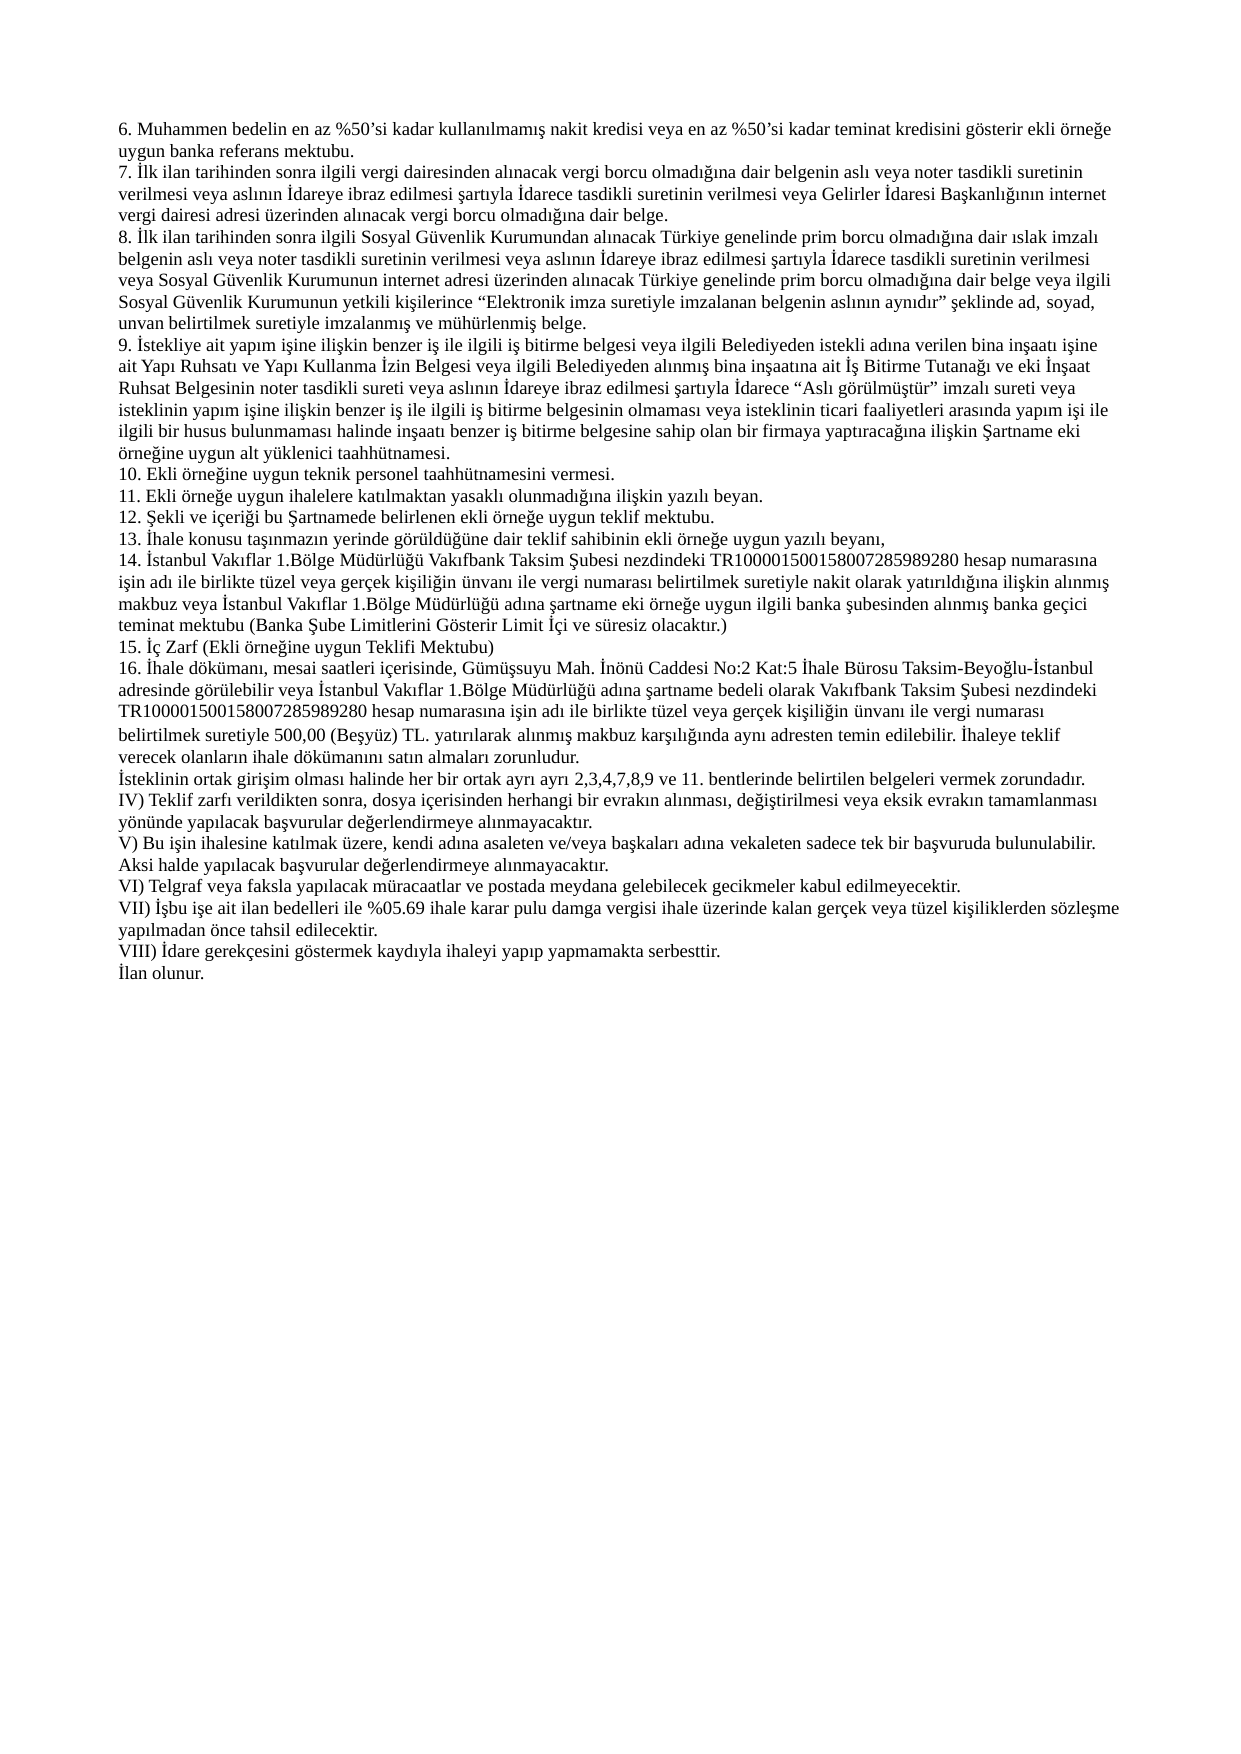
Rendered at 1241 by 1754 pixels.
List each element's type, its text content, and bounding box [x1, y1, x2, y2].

text 7. İlk ilan tarihinden sonra ilgili vergi dairesinden alınacak vergi borcu olmadığına dair belgenin aslı veya noter tasdikli suretinin verilmesi veya aslının İdareye ibraz edilmesi şartıyla İdarece tasdikli suretinin verilmesi veya Gelirler İdaresi Başkanlığının internet vergi dairesi adresi üzerinden alınacak vergi borcu olmadığına dair belge. [118, 161, 1122, 226]
text 14. İstanbul Vakıflar 1.Bölge Müdürlüğü Vakıfbank Taksim Şubesi nezdindeki TR100001500158007285989280 hesap numarasına işin adı ile birlikte tüzel veya gerçek kişiliğin ünvanı ile vergi numarası belirtilmek suretiyle nakit olarak yatırıldığına ilişkin alınmış makbuz veya İstanbul Vakıflar 1.Bölge Müdürlüğü adına şartname eki örneğe uygun ilgili banka şubesinden alınmış banka geçici teminat mektubu (Banka Şube Limitlerini Gösterir Limit İçi ve süresiz olacaktır.) [118, 549, 1122, 636]
text 10. Ekli örneğine uygun teknik personel taahhütnamesini vermesi. [118, 463, 1122, 485]
text IV) Teklif zarfı verildikten sonra, dosya içerisinden herhangi bir evrakın alınması, değiştirilmesi veya eksik evrakın tamamlanması yönünde yapılacak başvurular değerlendirmeye alınmayacaktır. [118, 789, 1122, 832]
text 9. İstekliye ait yapım işine ilişkin benzer iş ile ilgili iş bitirme belgesi veya ilgili Belediyeden istekli adına verilen bina inşaatı işine ait Yapı Ruhsatı ve Yapı Kullanma İzin Belgesi veya ilgili Belediyeden alınmış bina inşaatına ait İş Bitirme Tutanağı ve eki İnşaat Ruhsat Belgesinin noter tasdikli sureti veya aslının İdareye ibraz edilmesi şartıyla İdarece “Aslı görülmüştür” imzalı sureti veya isteklinin yapım işine ilişkin benzer iş ile ilgili iş bitirme belgesinin olmaması veya isteklinin ticari faaliyetleri arasında yapım işi ile ilgili bir husus bulunmaması halinde inşaatı benzer iş bitirme belgesine sahip olan bir firmaya yaptıracağına ilişkin Şartname eki örneğine uygun alt yüklenici taahhütnamesi. [118, 334, 1122, 463]
text İsteklinin ortak girişim olması halinde her bir ortak ayrı ayrı 2,3,4,7,8,9 ve 11. bentlerinde belirtilen belgeleri vermek zorundadır. [118, 767, 1122, 789]
text 8. İlk ilan tarihinden sonra ilgili Sosyal Güvenlik Kurumundan alınacak Türkiye genelinde prim borcu olmadığına dair ıslak imzalı belgenin aslı veya noter tasdikli suretinin verilmesi veya aslının İdareye ibraz edilmesi şartıyla İdarece tasdikli suretinin verilmesi veya Sosyal Güvenlik Kurumunun internet adresi üzerinden alınacak Türkiye genelinde prim borcu olmadığına dair belge veya ilgili Sosyal Güvenlik Kurumunun yetkili kişilerince “Elektronik imza suretiyle imzalanan belgenin aslının aynıdır” şeklinde ad, soyad, unvan belirtilmek suretiyle imzalanmış ve mühürlenmiş belge. [118, 226, 1122, 334]
text 12. Şekli ve içeriği bu Şartnamede belirlenen ekli örneğe uygun teklif mektubu. [118, 506, 1122, 528]
text İlan olunur. [118, 962, 1122, 983]
text 15. İç Zarf (Ekli örneğine uygun Teklifi Mektubu) [118, 636, 1122, 657]
text 13. İhale konusu taşınmazın yerinde görüldüğüne dair teklif sahibinin ekli örneğe uygun yazılı beyanı, [118, 528, 1122, 549]
text 11. Ekli örneğe uygun ihalelere katılmaktan yasaklı olunmadığına ilişkin yazılı beyan. [118, 485, 1122, 506]
text 16. İhale dökümanı, mesai saatleri içerisinde, Gümüşsuyu Mah. İnönü Caddesi No:2 Kat:5 İhale Bürosu Taksim-Beyoğlu-İstanbul adresinde görülebilir veya İstanbul Vakıflar 1.Bölge Müdürlüğü adına şartname bedeli olarak Vakıfbank Taksim Şubesi nezdindeki TR100001500158007285989280 hesap numarasına işin adı ile birlikte tüzel veya gerçek kişiliğin ünvanı ile vergi numarası belirtilmek suretiyle 500,00 (Beşyüz) TL. yatırılarak alınmış makbuz karşılığında aynı adresten temin edilebilir. İhaleye teklif verecek olanların ihale dökümanını satın almaları zorunludur. [118, 657, 1122, 767]
text 6. Muhammen bedelin en az %50’si kadar kullanılmamış nakit kredisi veya en az %50’si kadar teminat kredisini gösterir ekli örneğe uygun banka referans mektubu. [118, 118, 1122, 161]
text VIII) İdare gerekçesini göstermek kaydıyla ihaleyi yapıp yapmamakta serbesttir. [118, 940, 1122, 962]
text V) Bu işin ihalesine katılmak üzere, kendi adına asaleten ve/veya başkaları adına vekaleten sadece tek bir başvuruda bulunulabilir. Aksi halde yapılacak başvurular değerlendirmeye alınmayacaktır. [118, 832, 1122, 875]
text VII) İşbu işe ait ilan bedelleri ile %05.69 ihale karar pulu damga vergisi ihale üzerinde kalan gerçek veya tüzel kişiliklerden sözleşme yapılmadan önce tahsil edilecektir. [118, 897, 1122, 940]
text VI) Telgraf veya faksla yapılacak müracaatlar ve postada meydana gelebilecek gecikmeler kabul edilmeyecektir. [118, 875, 1122, 897]
